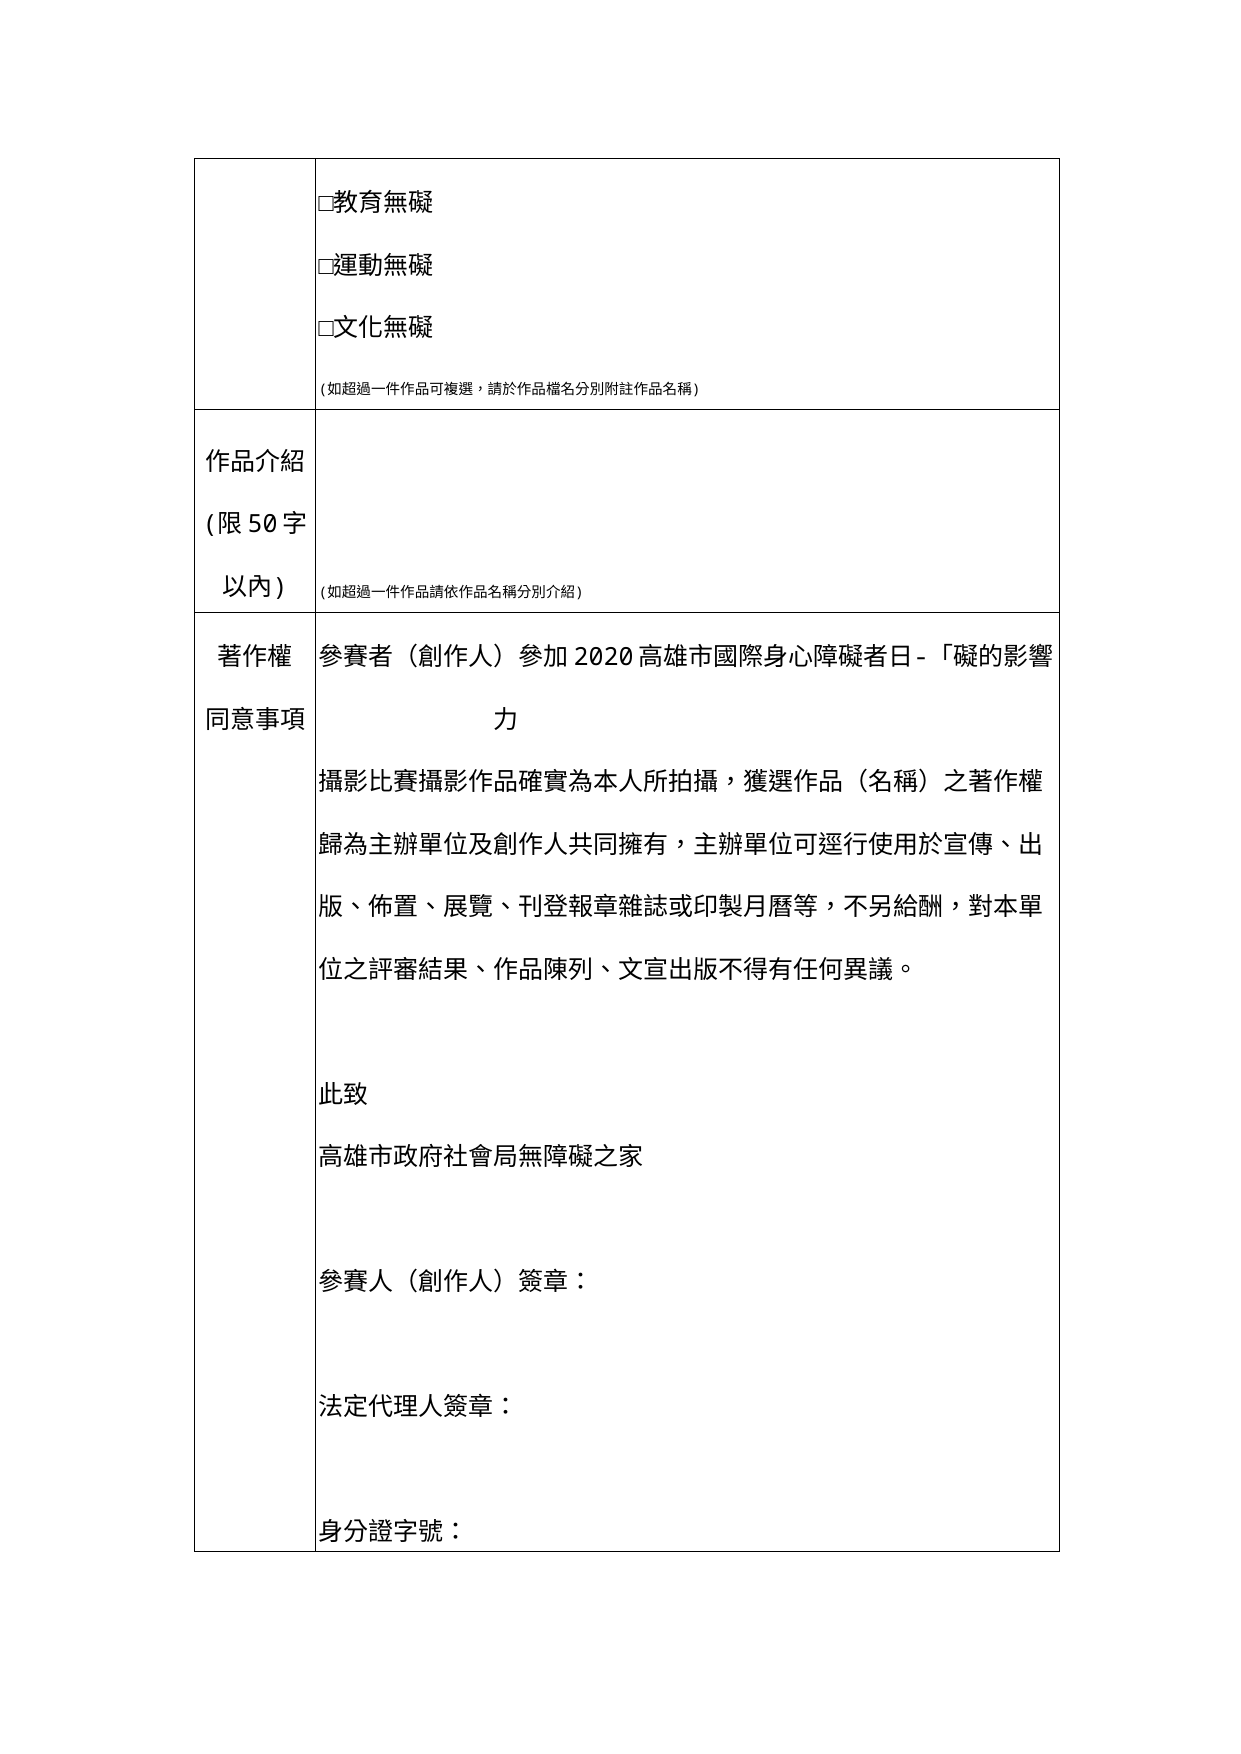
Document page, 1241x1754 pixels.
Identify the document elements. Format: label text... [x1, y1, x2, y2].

table_cell 著作權 同意事項 [195, 613, 315, 1551]
table_cell (如超過一件作品請依作品名稱分別介紹) [316, 410, 1059, 612]
table_cell [195, 159, 315, 409]
table_cell 作品介紹 (限50字以內) [195, 410, 315, 612]
table_cell 參賽者（創作人）參加2020高雄市國際身心障礙者日-「礙的影響力 攝影比賽攝影作品確實為本人所拍攝，獲選作品（名稱）之著作權歸為主辦單位及創作人共同擁有，主辦單位可逕行使用於宣傳、出版、佈置、展覽、刊登報章雜誌或印製月曆等，不另給酬，對本單位之評審結果、作品陳列、文宣出版不得有任何異議。 此致 高雄市政府社會局無障礙之家 參賽人（創作人）簽章： 法定代理人簽章： 身分證字號： [316, 613, 1059, 1551]
table_cell □教育無礙 □運動無礙 □文化無礙 (如超過一件作品可複選，請於作品檔名分別附註作品名稱) [316, 159, 1059, 409]
